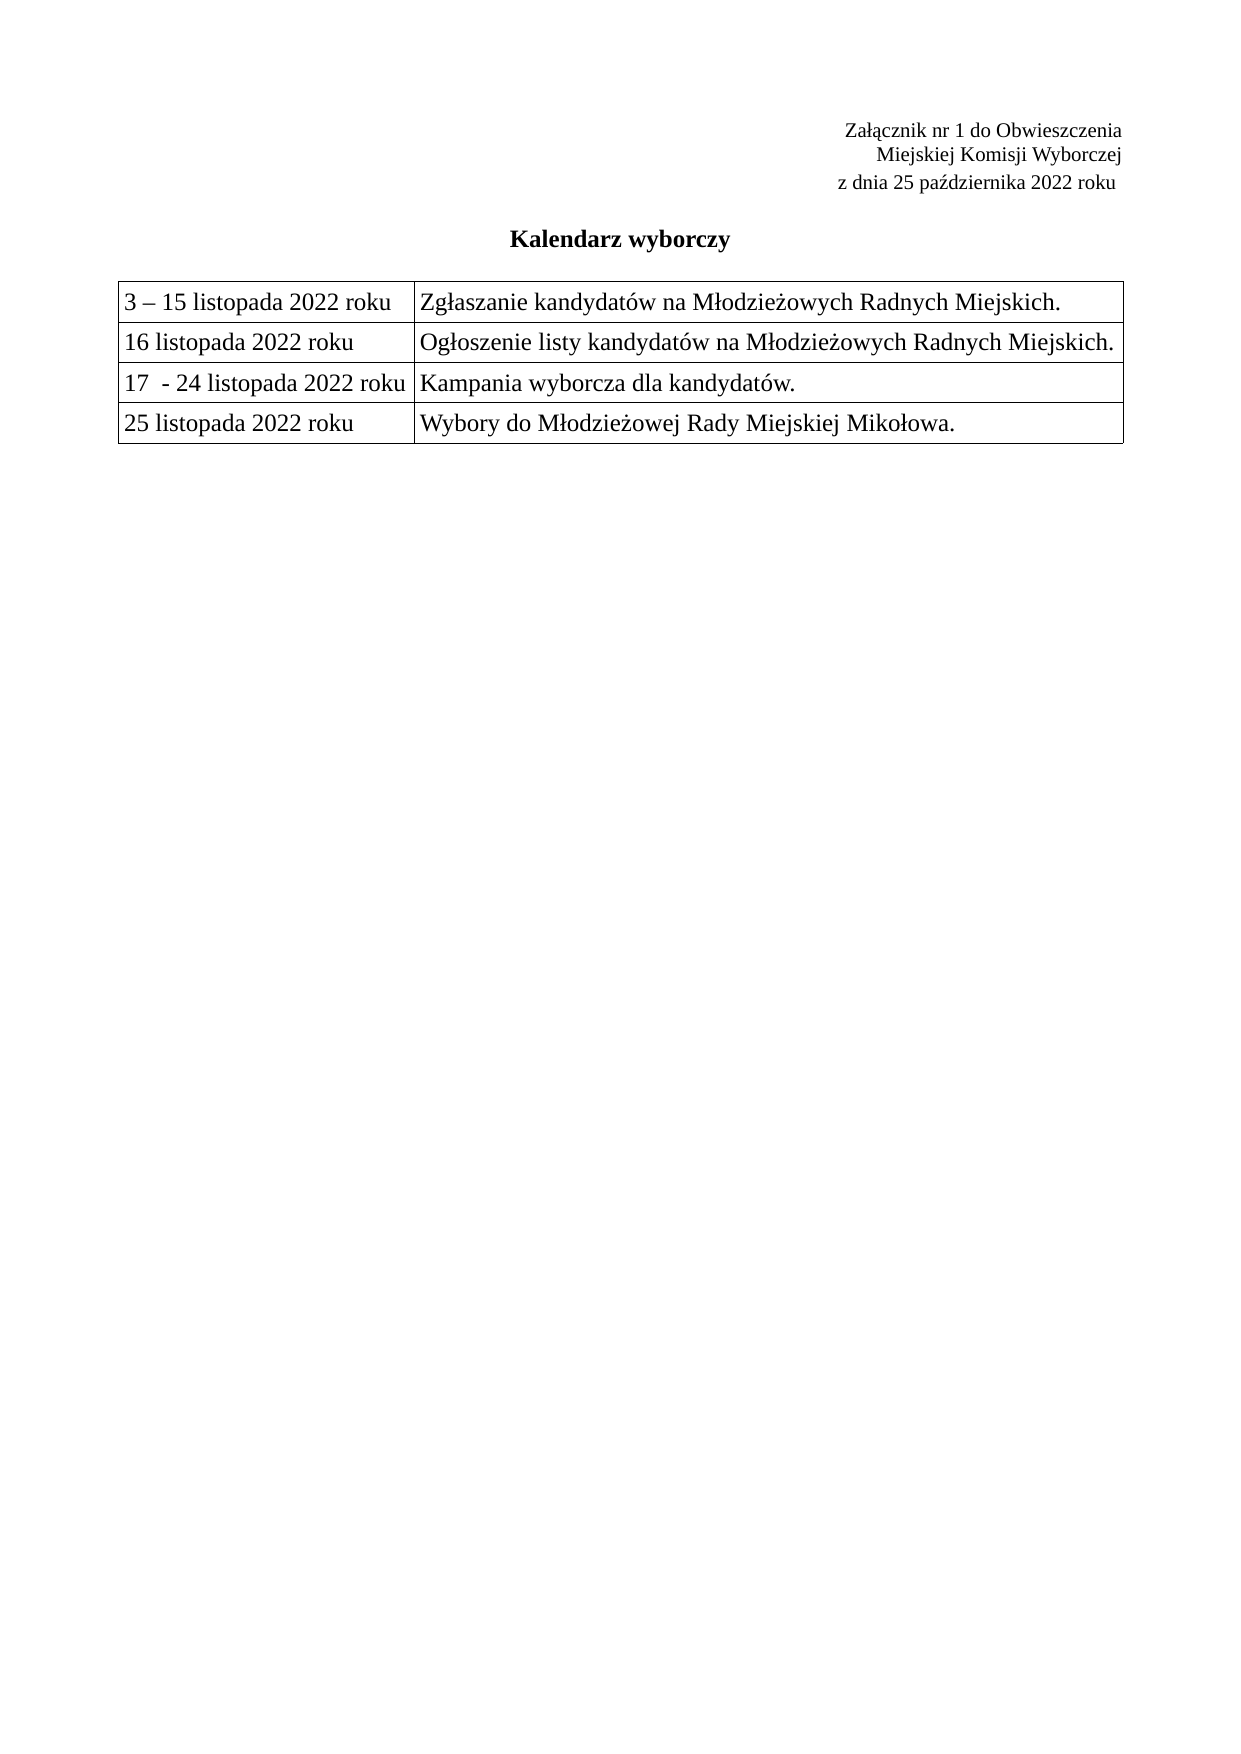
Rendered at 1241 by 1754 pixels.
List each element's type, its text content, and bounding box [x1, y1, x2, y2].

table_cell 25 listopada 2022 roku [119, 403, 414, 442]
table_header Zgłaszanie kandydatów na Młodzieżowych Radnych Miejskich. [415, 282, 1123, 322]
table_cell 16 listopada 2022 roku [119, 323, 414, 362]
text Kalendarz wyborczy [118, 224, 1122, 281]
table_cell Wybory do Młodzieżowej Rady Miejskiej Mikołowa. [415, 403, 1123, 442]
table_cell Ogłoszenie listy kandydatów na Młodzieżowych Radnych Miejskich. [415, 323, 1123, 362]
table_header 3 – 15 listopada 2022 roku [119, 282, 414, 322]
text Załącznik nr 1 do Obwieszczenia Miejskiej Komisji Wyborczej z dnia 25 października 2022 roku [118, 118, 1122, 224]
table_cell 17 - 24 listopada 2022 roku [119, 363, 414, 402]
table_cell Kampania wyborcza dla kandydatów. [415, 363, 1123, 402]
